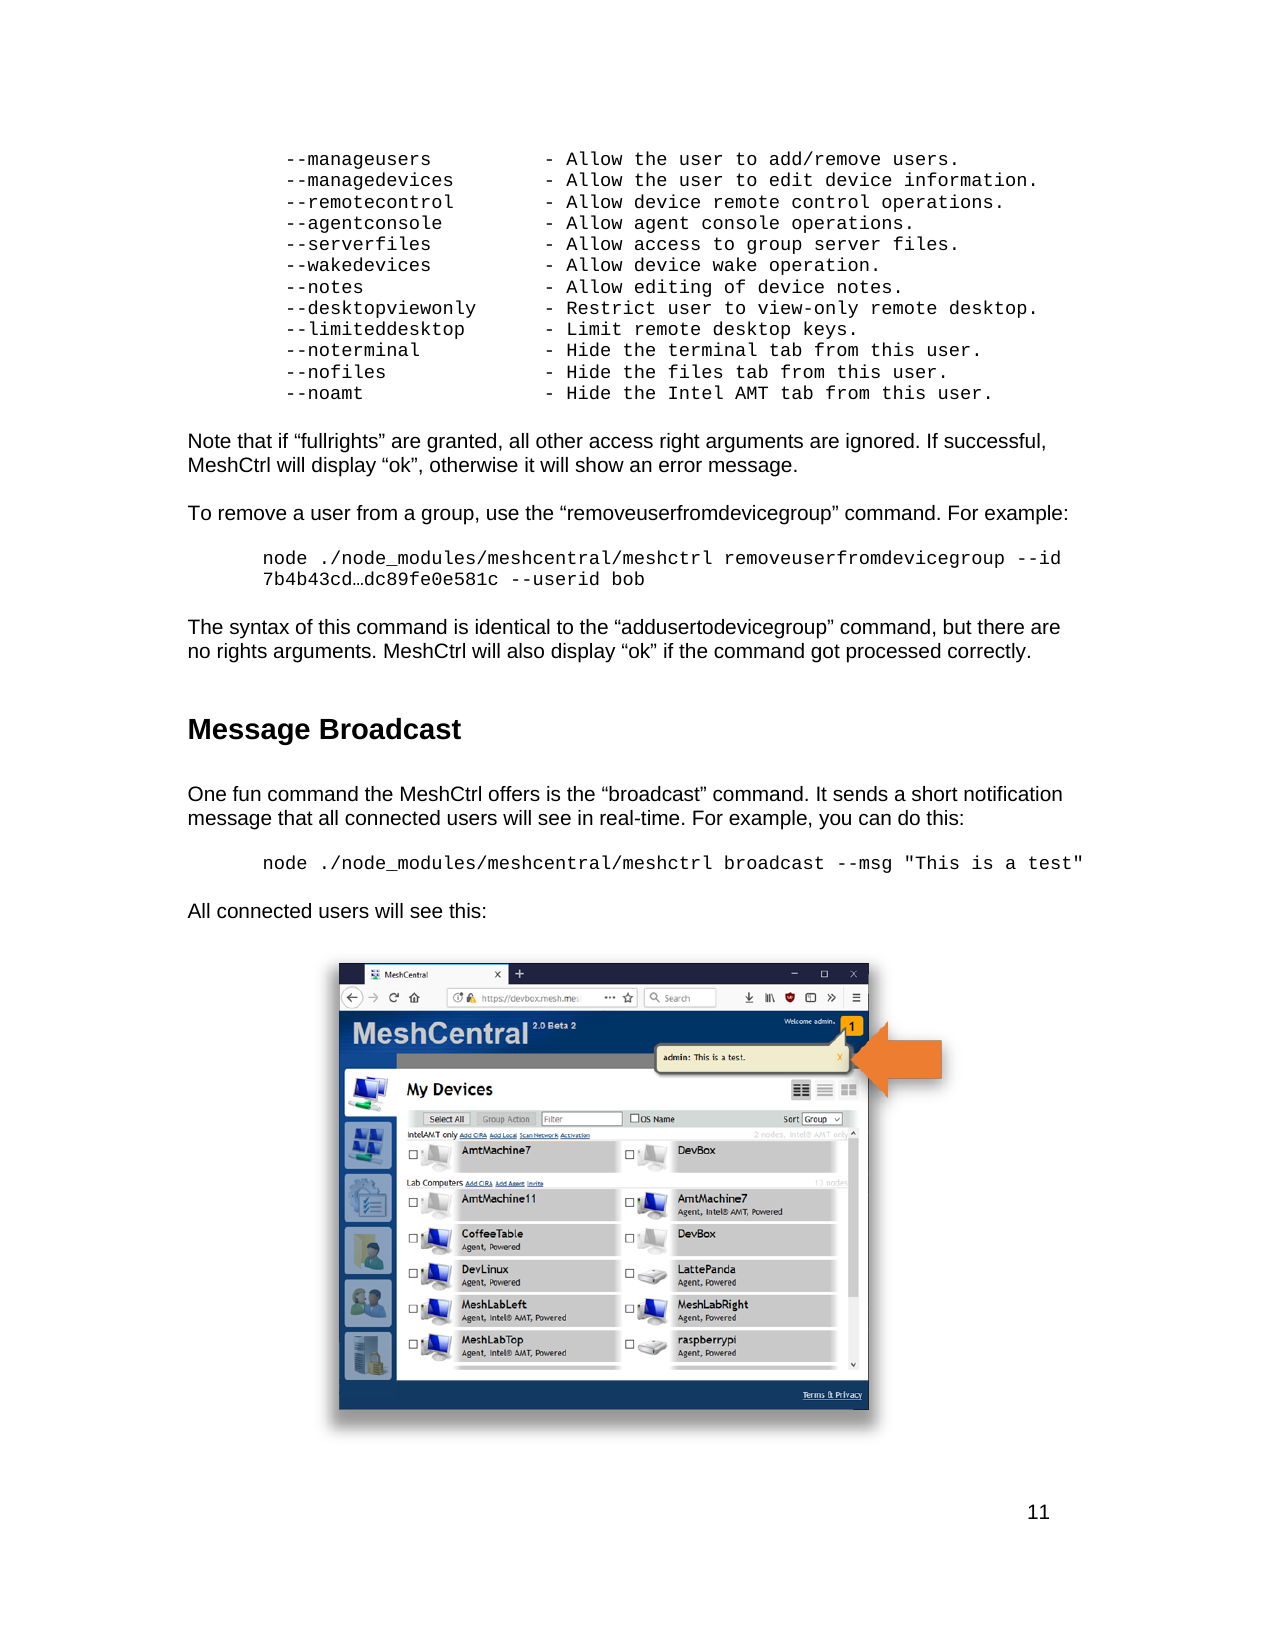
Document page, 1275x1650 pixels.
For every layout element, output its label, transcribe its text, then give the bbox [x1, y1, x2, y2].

text --agentconsole - Allow agent console operations. [262, 214, 1087, 235]
text --noterminal - Hide the terminal tab from this user. [262, 341, 1087, 362]
text --serverfiles - Allow access to group server files. [262, 235, 1087, 256]
text node ./node_modules/meshcentral/meshctrl removeuserfromdevicegroup --id 7b4b43cd…dc89fe0e581c --userid bob [262, 549, 1087, 591]
text --wakedevices - Allow device wake operation. [262, 256, 1087, 277]
text The syntax of this command is identical to the “addusertodevicegroup” command, but there are no rights arguments. MeshCtrl will also display “ok” if the command got processed correctly. [187, 615, 1087, 663]
text To remove a user from a group, use the “removeuserfromdevicegroup” command. For example: [187, 501, 1087, 525]
text --manageusers - Allow the user to add/remove users. [262, 150, 1087, 171]
text node ./node_modules/meshcentral/meshctrl broadcast --msg "This is a test" [262, 854, 1087, 875]
text --noamt - Hide the Intel AMT tab from this user. [262, 384, 1087, 405]
text One fun command the MeshCtrl offers is the “broadcast” command. It sends a short notification message that all connected users will see in real-time. For example, you can do this: [187, 782, 1087, 830]
text --remotecontrol - Allow device remote control operations. [262, 192, 1087, 214]
text --limiteddesktop - Limit remote desktop keys. [262, 320, 1087, 341]
subtitle Message Broadcast [187, 712, 1087, 746]
text --nofiles - Hide the files tab from this user. [262, 362, 1087, 384]
text --notes - Allow editing of device notes. [262, 277, 1087, 299]
text All connected users will see this: [187, 899, 1087, 923]
text --desktopviewonly - Restrict user to view-only remote desktop. [262, 299, 1087, 320]
text Note that if “fullrights” are granted, all other access right arguments are ignored. If successful, MeshCtrl will display “ok”, otherwise it will show an error message. [187, 429, 1087, 477]
text --managedevices - Allow the user to edit device information. [262, 171, 1087, 192]
